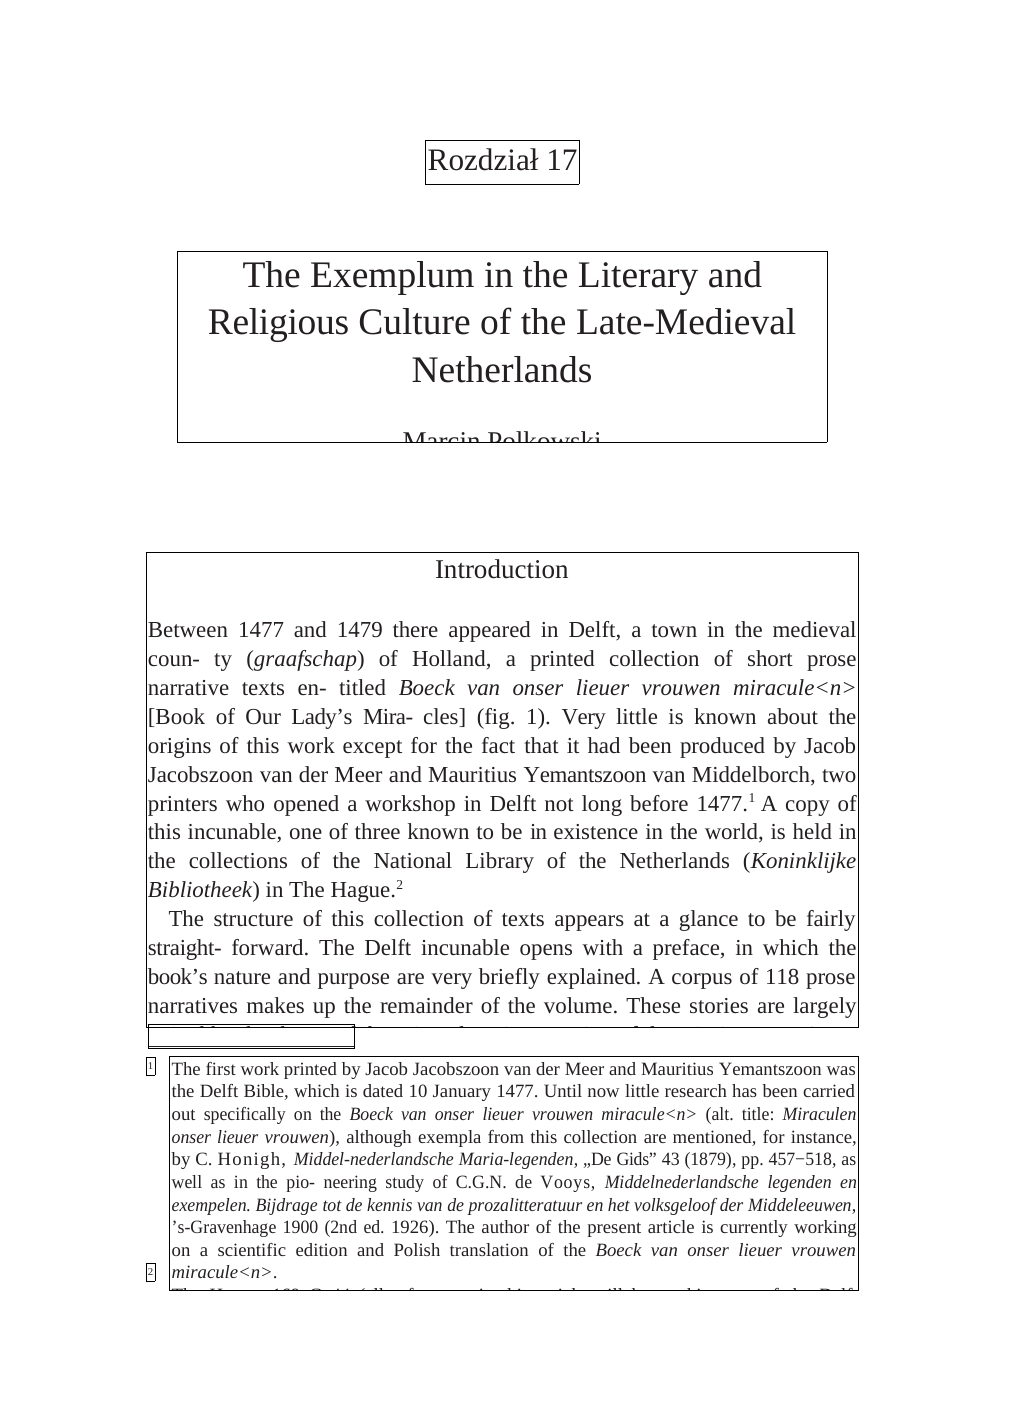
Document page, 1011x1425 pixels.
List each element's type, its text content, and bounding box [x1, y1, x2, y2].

text The structure of this collection of texts appears at a glance to be fairly straight- forward. The Delft incunable opens with a preface, in which the book’s nature and purpose are very briefly explained. A corpus of 118 prose narratives makes up the remainder of the volume. These stories are largely united by the theme of the miraculous intercession of the Virgin Mary. Apart from this salient feature, [148, 906, 856, 1027]
text 2 [148, 1266, 155, 1278]
text The Hague, 169 G 44 (all references in this article will be to this copy of the Delft incunable). [171, 1284, 858, 1290]
text Between 1477 and 1479 there appeared in Delft, a town in the medieval coun- ty (graafschap) of Holland, a printed collection of short prose narrative texts en- titled Boeck van onser lieuer vrouwen miracule<n> [Book of Our Lady’s Mira- cles] (fig. 1). Very little is known about the origins of this work except for the fact that it had been produced by Jacob Jacobszoon van der Meer and Mauritius Yemantszoon van Middelborch, two printers who opened a workshop in Delft not long before 1477.1 A copy of this incunable, one of three known to be in existence in the world, is held in the collections of the National Library of the Netherlands (Koninklijke Bibliotheek) in The Hague.2 [148, 616, 857, 903]
text Introduction [435, 554, 858, 585]
text Marcin Polkowski [179, 425, 825, 442]
text The Exemplum in the Literary and Religious Culture of the Late-Medieval Netherlands [179, 252, 825, 390]
text 1 [148, 1059, 155, 1071]
text Rozdział 17 [427, 141, 579, 177]
text The first work printed by Jacob Jacobszoon van der Meer and Mauritius Yemantszoon was the Delft Bible, which is dated 10 January 1477. Until now little research has been carried out specifically on the Boeck van onser lieuer vrouwen miracule<n> (alt. title: Miraculen onser lieuer vrouwen), although exempla from this collection are mentioned, for instance, by C. Honigh, Middel-nederlandsche Maria-legenden, „De Gids” 43 (1879), pp. 457−518, as well as in the pio- neering study of C.G.N. de Vooys, Middelnederlandsche legenden en exempelen. Bijdrage tot de kennis van de prozalitteratuur en het volksgeloof der Middeleeuwen, ’s-Gravenhage 1900 (2nd ed. 1926). The author of the present article is currently working on a scientific edition and Polish translation of the Boeck van onser lieuer vrouwen miracule<n>. [171, 1058, 857, 1283]
